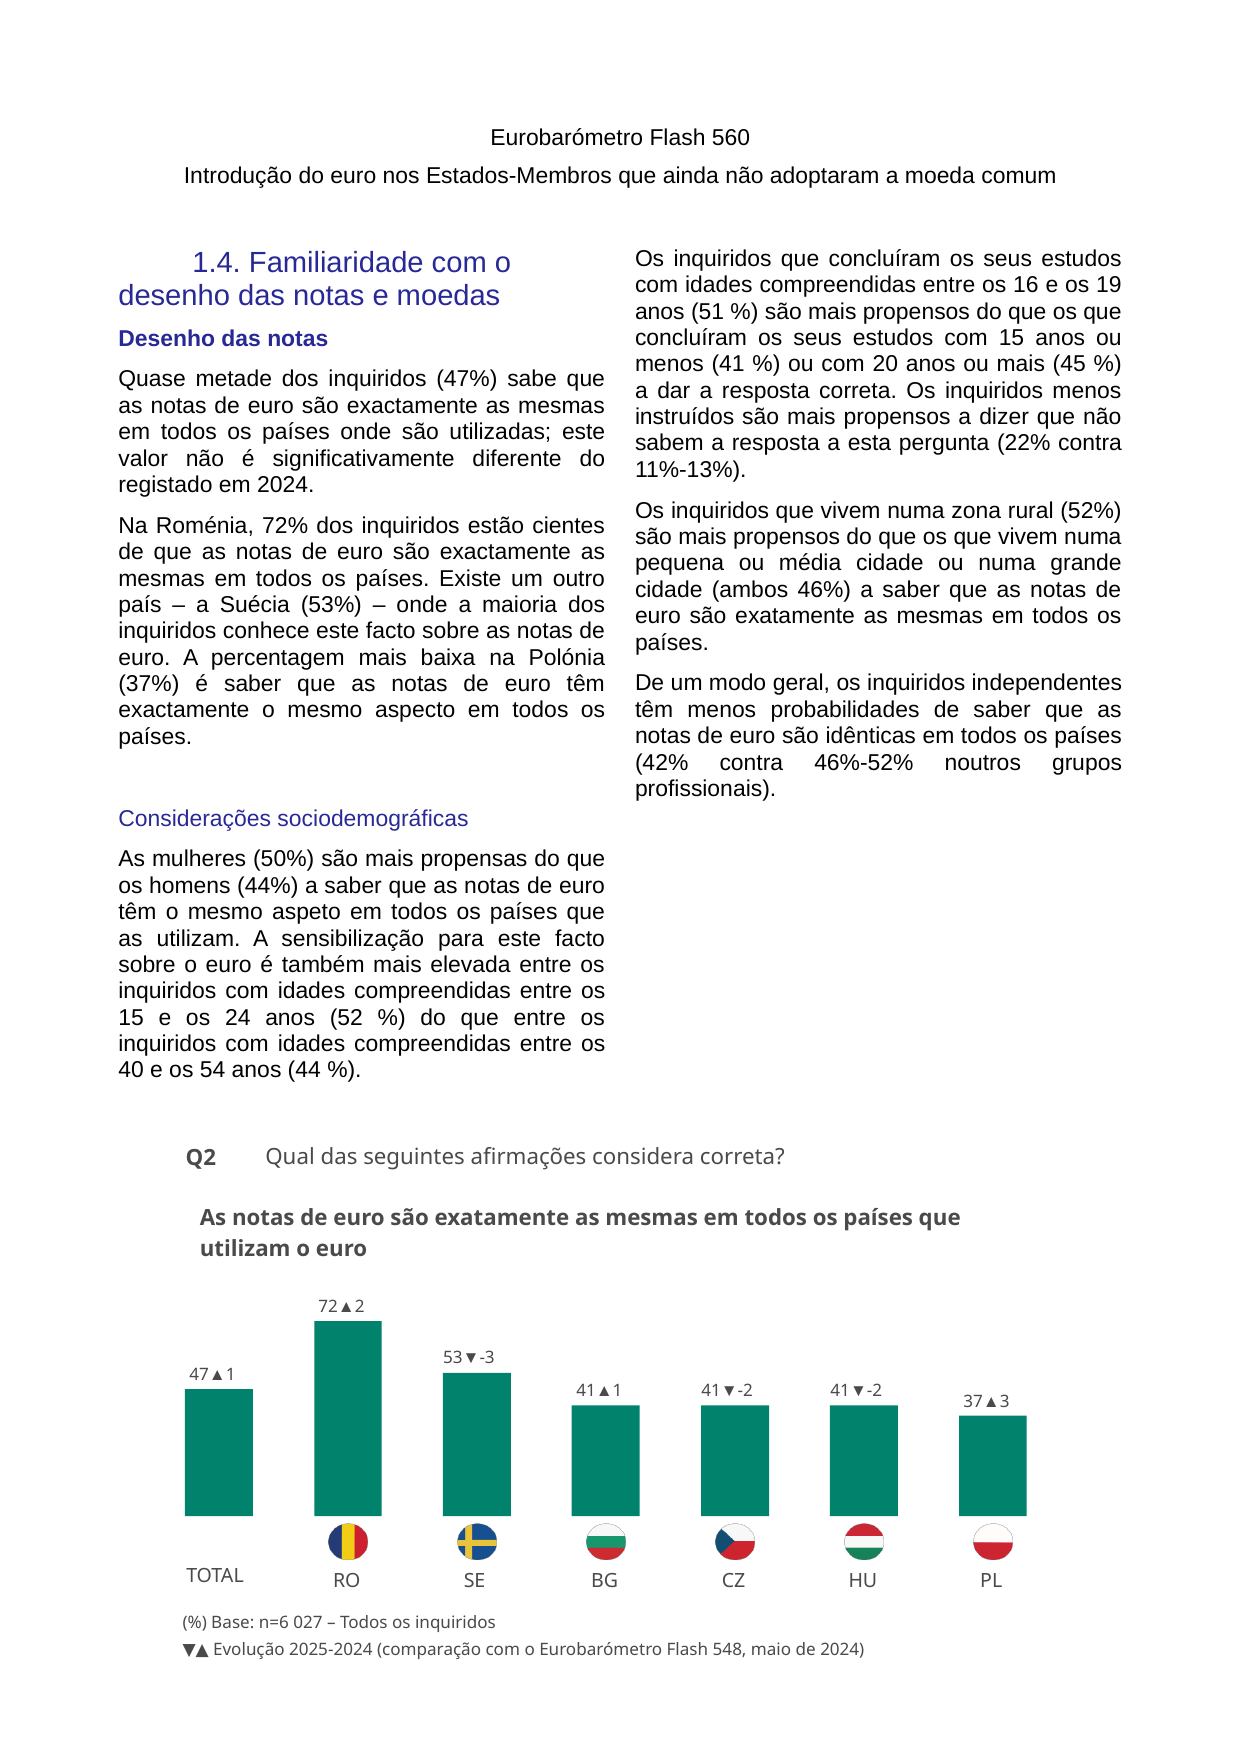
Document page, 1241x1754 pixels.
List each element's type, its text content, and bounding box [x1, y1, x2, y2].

picture [328, 1523, 368, 1560]
subtitle 1.4. Familiaridade com o desenho das notas e moedas [118, 245, 605, 312]
picture [973, 1523, 1013, 1560]
text De um modo geral, os inquiridos independentes têm menos probabilidades de saber que as notas de euro são idênticas em todos os países (42% contra 46%-52% noutros grupos profissionais). [635, 669, 1122, 801]
text Na Roménia, 72% dos inquiridos estão cientes de que as notas de euro são exactamente as mesmas em todos os países. Existe um outro país – a Suécia (53%) – onde a maioria dos inquiridos conhece este facto sobre as notas de euro. A percentagem mais baixa na Polónia (37%) é saber que as notas de euro têm exactamente o mesmo aspecto em todos os países. [118, 512, 605, 749]
text Os inquiridos que vivem numa zona rural (52%) são mais propensos do que os que vivem numa pequena ou média cidade ou numa grande cidade (ambos 46%) a saber que as notas de euro são exatamente as mesmas em todos os países. [635, 497, 1122, 655]
picture [844, 1523, 884, 1560]
text Desenho das notas [118, 324, 605, 351]
text Considerações sociodemográficas [118, 804, 605, 831]
text Quase metade dos inquiridos (47%) sabe que as notas de euro são exactamente as mesmas em todos os países onde são utilizadas; este valor não é significativamente diferente do registado em 2024. [118, 365, 605, 497]
text As mulheres (50%) são mais propensas do que os homens (44%) a saber que as notas de euro têm o mesmo aspeto em todos os países que as utilizam. A sensibilização para este facto sobre o euro é também mais elevada entre os inquiridos com idades compreendidas entre os 15 e os 24 anos (52 %) do que entre os inquiridos com idades compreendidas entre os 40 e os 54 anos (44 %). [118, 845, 605, 1083]
text Os inquiridos que concluíram os seus estudos com idades compreendidas entre os 16 e os 19 anos (51 %) são mais propensos do que os que concluíram os seus estudos com 15 anos ou menos (41 %) ou com 20 anos ou mais (45 %) a dar a resposta correta. Os inquiridos menos instruídos são mais propensos a dizer que não sabem a resposta a esta pergunta (22% contra 11%-13%). [635, 245, 1122, 482]
picture [586, 1523, 626, 1560]
picture [457, 1523, 497, 1560]
picture [715, 1523, 755, 1560]
